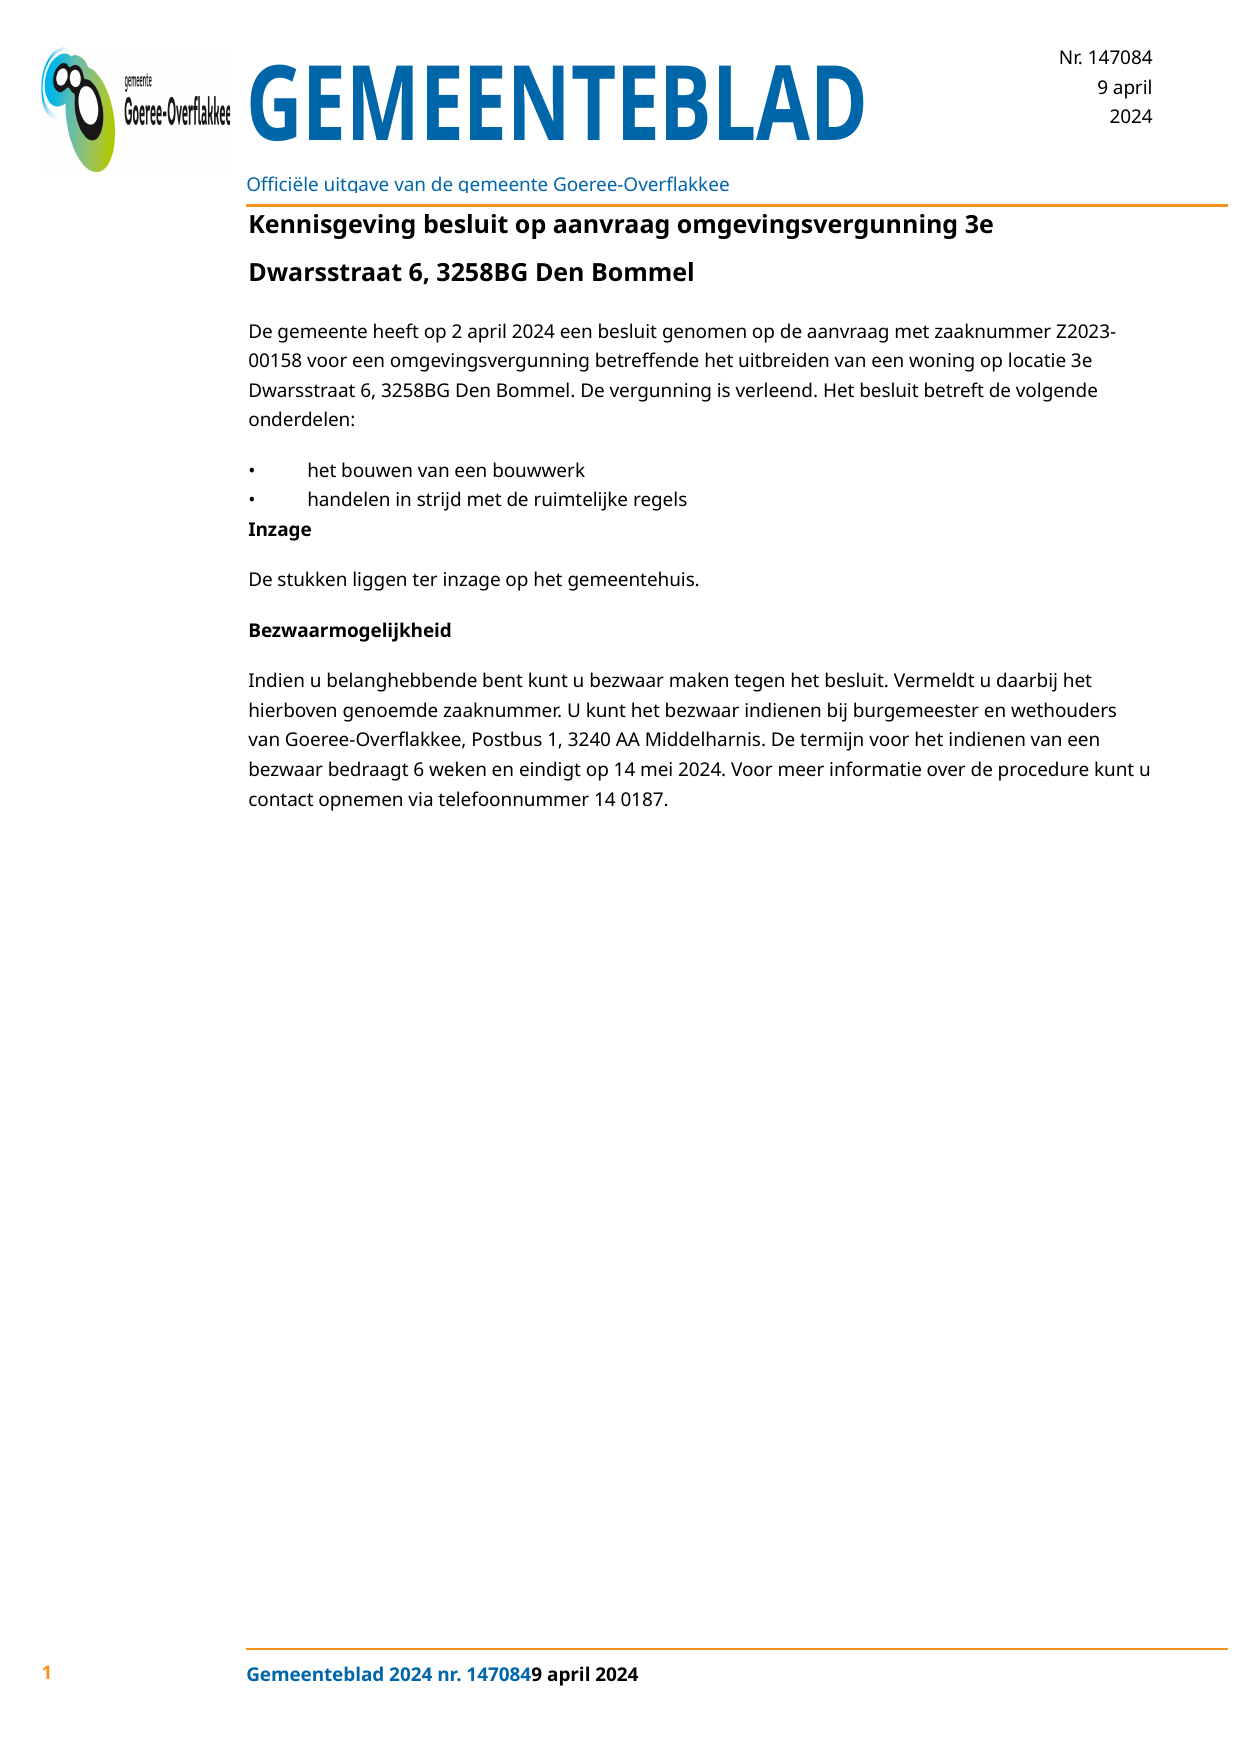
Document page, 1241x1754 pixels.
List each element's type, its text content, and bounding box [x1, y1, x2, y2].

text Bezwaarmogelijkheid [248, 617, 1152, 643]
text De gemeente heeft op 2 april 2024 een besluit genomen op de aanvraag met zaaknummer Z2023-00158 voor een omgevingsvergunning betreffende het uitbreiden van een woning op locatie 3e Dwarsstraat 6, 3258BG Den Bommel. De vergunning is verleend. Het besluit betreft de volgende onderdelen: [248, 318, 1152, 432]
list het bouwen van een bouwwerk [248, 457, 1152, 483]
text Kennisgeving besluit op aanvraag omgevingsvergunning 3e Dwarsstraat 6, 3258BG Den Bommel [248, 207, 1152, 288]
text Indien u belanghebbende bent kunt u bezwaar maken tegen het besluit. Vermeldt u daarbij het hierboven genoemde zaaknummer. U kunt het bezwaar indienen bij burgemeester en wethouders van Goeree-Overflakkee, Postbus 1, 3240 AA Middelharnis. De termijn voor het indienen van een bezwaar bedraagt 6 weken en eindigt op 14 mei 2024. Voor meer informatie over de procedure kunt u contact opnemen via telefoonnummer 14 0187. [248, 667, 1152, 812]
text Inzage [248, 516, 1152, 542]
list handelen in strijd met de ruimtelijke regels [248, 487, 1152, 512]
picture [41, 47, 231, 172]
text De stukken liggen ter inzage op het gemeentehuis. [248, 567, 1152, 592]
